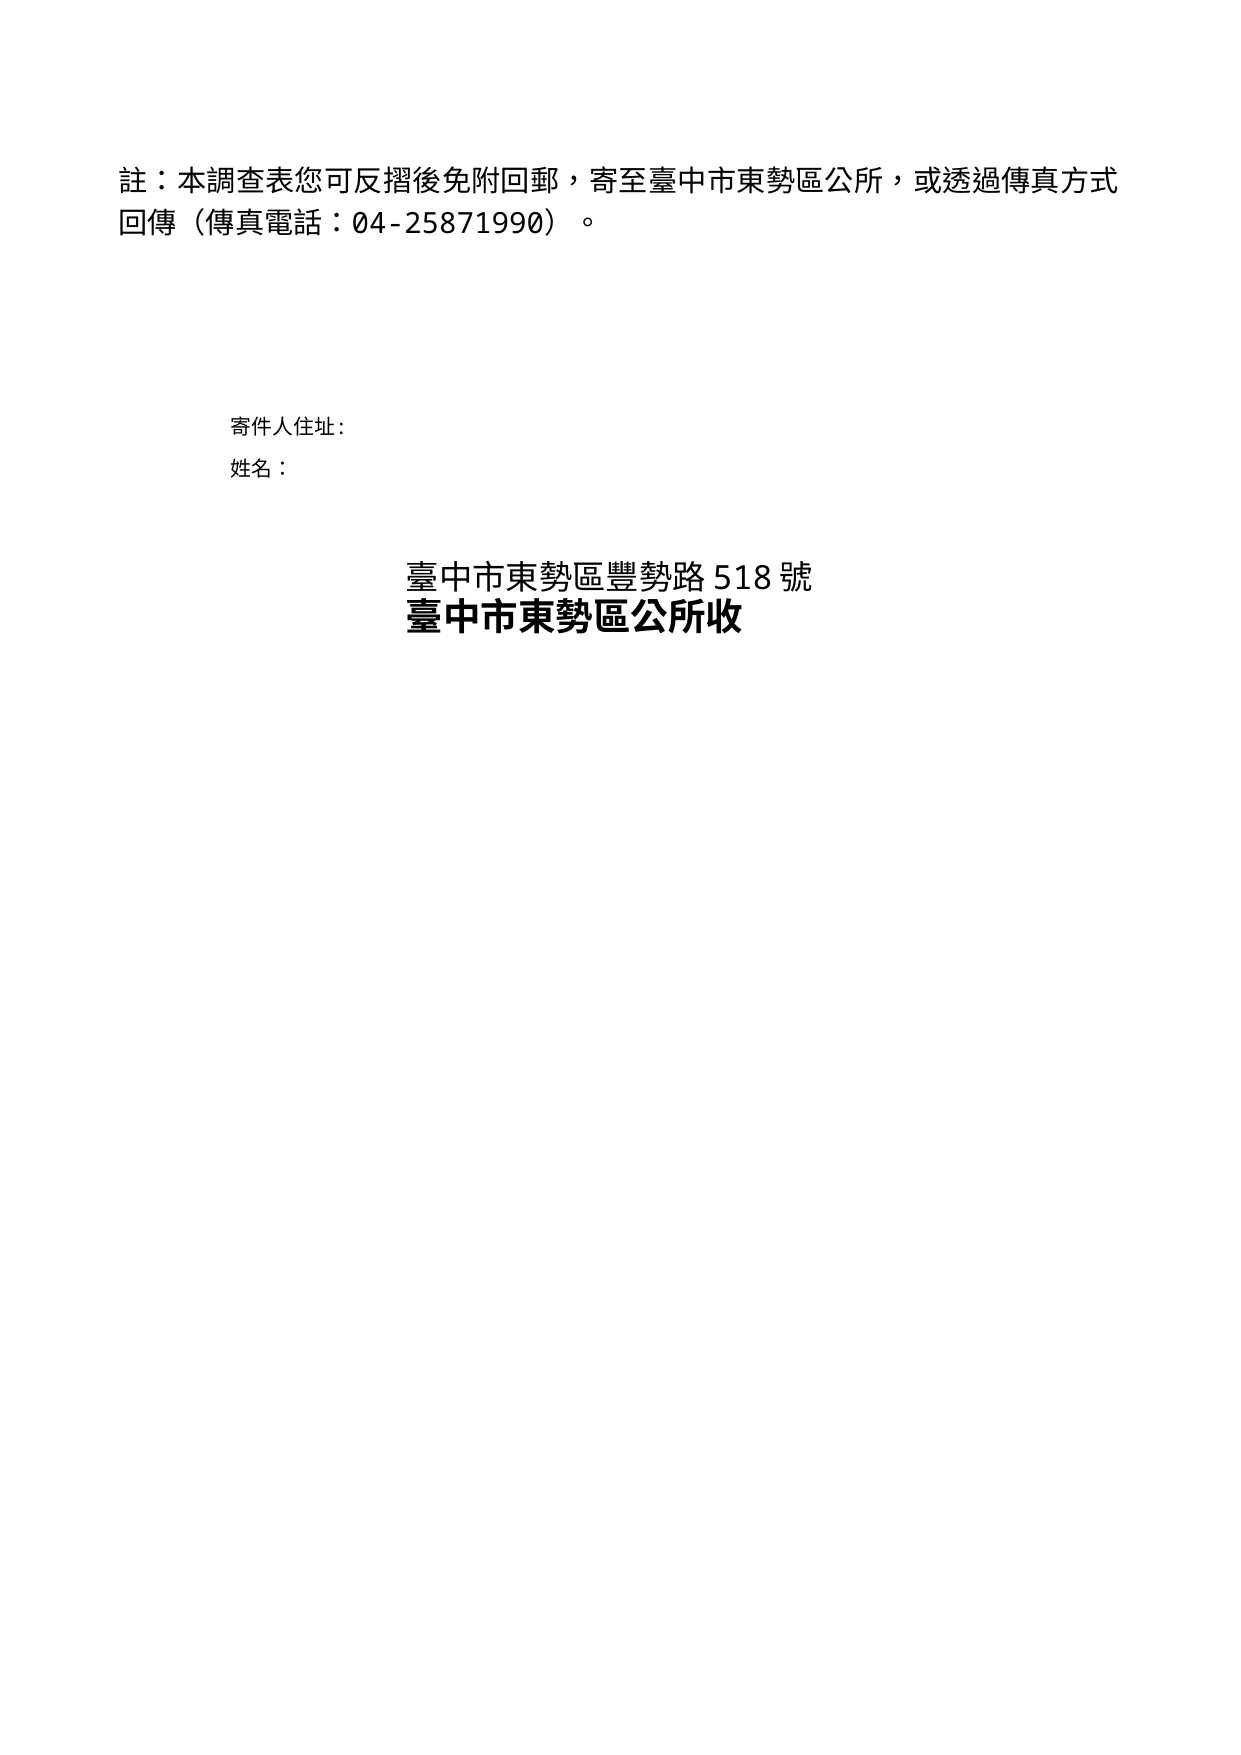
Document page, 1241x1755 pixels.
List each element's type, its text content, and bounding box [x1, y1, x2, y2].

text 臺中市東勢區公所收 [406, 597, 1122, 639]
text 註：本調查表您可反摺後免附回郵，寄至臺中市東勢區公所，或透過傳真方式回傳（傳真電話：04-25871990）。 [118, 158, 1122, 242]
text 姓名： [231, 443, 1122, 484]
text 臺中市東勢區豐勢路518號 [406, 556, 1122, 597]
text 寄件人住址: [231, 401, 1122, 443]
